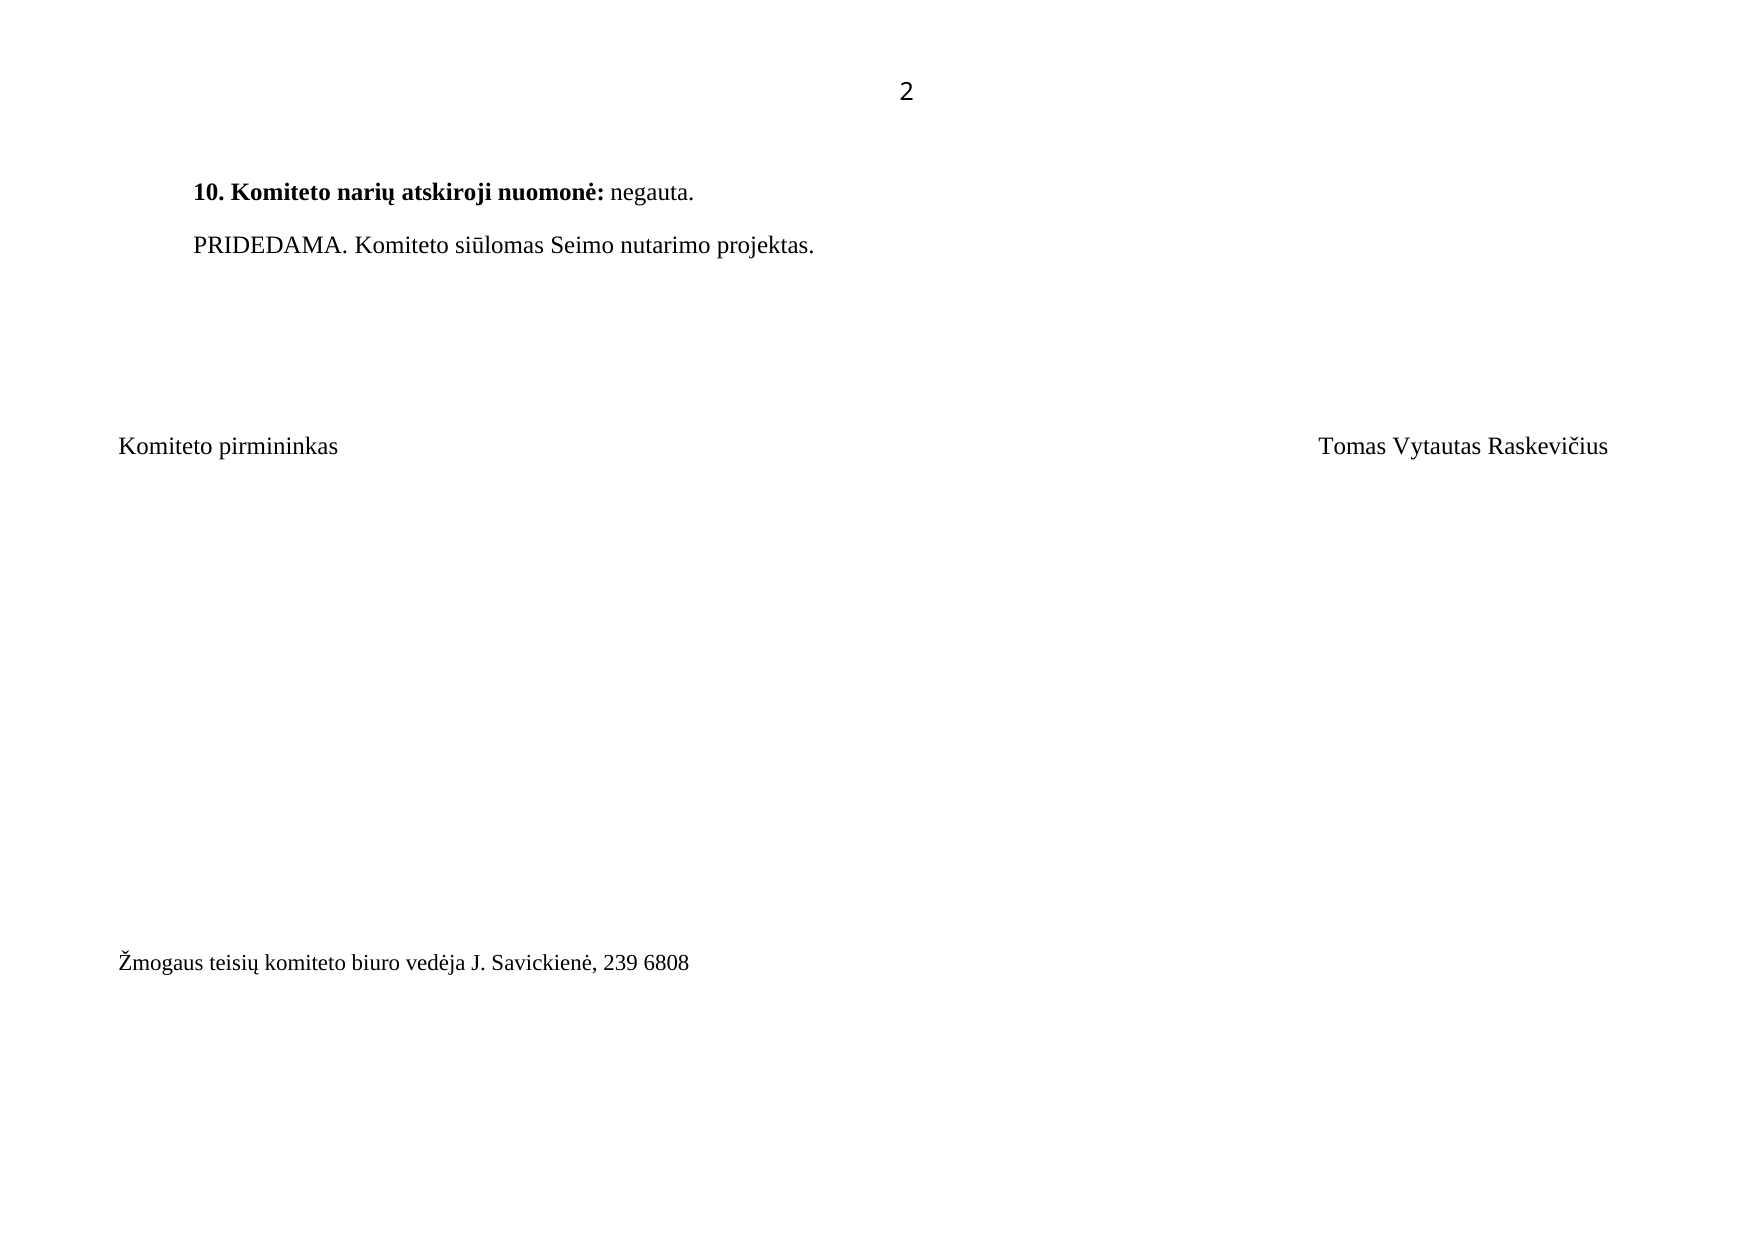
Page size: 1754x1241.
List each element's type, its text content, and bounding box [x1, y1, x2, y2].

text Komiteto pirmininkas (Parašas) Tomas Vytautas Raskevičius [118, 431, 1695, 460]
text PRIDEDAMA. Komiteto siūlomas Seimo nutarimo projektas. [118, 230, 1695, 259]
text Žmogaus teisių komiteto biuro vedėja J. Savickienė, 239 6808 [118, 949, 1695, 975]
text 10. Komiteto narių atskiroji nuomonė: negauta. [118, 177, 1695, 206]
